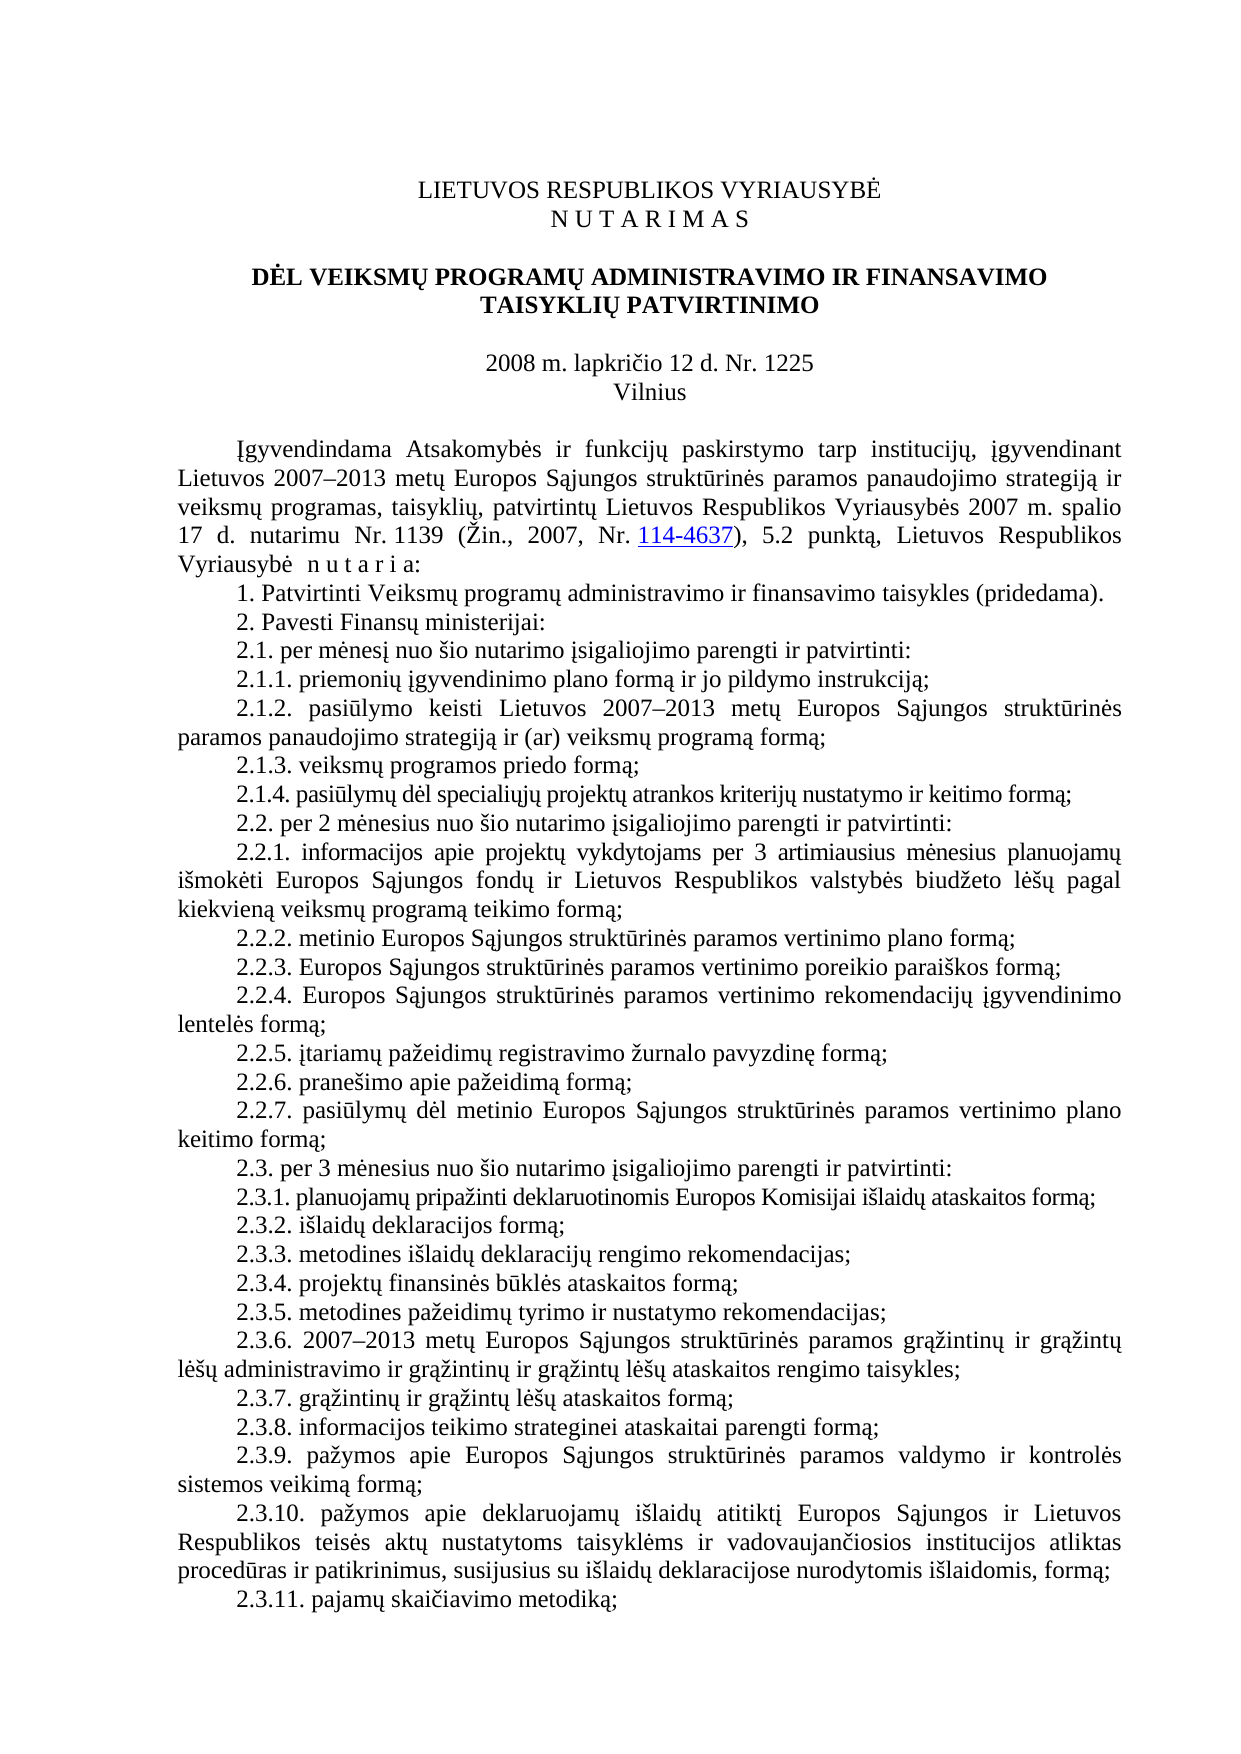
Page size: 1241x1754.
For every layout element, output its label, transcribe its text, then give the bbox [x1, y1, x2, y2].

text 2.3.7. grąžintinų ir grąžintų lėšų ataskaitos formą; [177, 1383, 1122, 1412]
text 2.1.3. veiksmų programos priedo formą; [177, 751, 1122, 779]
text 2.2.4. Europos Sąjungos struktūrinės paramos vertinimo rekomendacijų įgyvendinimo lentelės formą; [177, 981, 1122, 1038]
text 2.3.11. pajamų skaičiavimo metodiką; [177, 1584, 1122, 1613]
text 2.2.5. įtariamų pažeidimų registravimo žurnalo pavyzdinę formą; [177, 1038, 1122, 1067]
text 2.3.8. informacijos teikimo strateginei ataskaitai parengti formą; [177, 1412, 1122, 1441]
text 2.2.7. pasiūlymų dėl metinio Europos Sąjungos struktūrinės paramos vertinimo plano keitimo formą; [177, 1096, 1122, 1153]
text 2.1.4. pasiūlymų dėl specialiųjų projektų atrankos kriterijų nustatymo ir keitimo formą; [177, 779, 1122, 808]
text 2.3.2. išlaidų deklaracijos formą; [177, 1211, 1122, 1239]
text 2.3.9. pažymos apie Europos Sąjungos struktūrinės paramos valdymo ir kontrolės sistemos veikimą formą; [177, 1441, 1122, 1498]
text 2. Pavesti Finansų ministerijai: [177, 607, 1122, 636]
text 2.3.10. pažymos apie deklaruojamų išlaidų atitiktį Europos Sąjungos ir Lietuvos Respublikos teisės aktų nustatytoms taisyklėms ir vadovaujančiosios institucijos atliktas procedūras ir patikrinimus, susijusius su išlaidų deklaracijose nurodytomis išlaidomis, formą; [177, 1498, 1122, 1584]
text Įgyvendindama Atsakomybės ir funkcijų paskirstymo tarp institucijų, įgyvendinant Lietuvos 2007–2013 metų Europos Sąjungos struktūrinės paramos panaudojimo strategiją ir veiksmų programas, taisyklių, patvirtintų Lietuvos Respublikos Vyriausybės 2007 m. spalio 17 d. nutarimu Nr. 1139 (Žin., 2007, Nr. 114-4637), 5.2 punktą, Lietuvos Respublikos Vyriausybė nutaria: [177, 434, 1122, 578]
text 2.2.2. metinio Europos Sąjungos struktūrinės paramos vertinimo plano formą; [177, 923, 1122, 952]
text 2.3.3. metodines išlaidų deklaracijų rengimo rekomendacijas; [177, 1239, 1122, 1268]
text 2.1.2. pasiūlymo keisti Lietuvos 2007–2013 metų Europos Sąjungos struktūrinės paramos panaudojimo strategiją ir (ar) veiksmų programą formą; [177, 693, 1122, 751]
text 2008 m. lapkričio 12 d. Nr. 1225 [177, 348, 1122, 377]
text DĖL veiksmų programų administravimo ir finansavimo taisyklių patvirtinimo [177, 262, 1122, 319]
text NUTARIMAS [177, 204, 1122, 233]
text 2.2.3. Europos Sąjungos struktūrinės paramos vertinimo poreikio paraiškos formą; [177, 952, 1122, 981]
text 2.3. per 3 mėnesius nuo šio nutarimo įsigaliojimo parengti ir patvirtinti: [177, 1153, 1122, 1182]
text 2.3.6. 2007–2013 metų Europos Sąjungos struktūrinės paramos grąžintinų ir grąžintų lėšų administravimo ir grąžintinų ir grąžintų lėšų ataskaitos rengimo taisykles; [177, 1326, 1122, 1383]
text 2.3.4. projektų finansinės būklės ataskaitos formą; [177, 1268, 1122, 1297]
text 1. Patvirtinti Veiksmų programų administravimo ir finansavimo taisykles (pridedama). [177, 578, 1122, 607]
text 2.2. per 2 mėnesius nuo šio nutarimo įsigaliojimo parengti ir patvirtinti: [177, 808, 1122, 837]
text Lietuvos Respublikos Vyriausybė [177, 176, 1122, 204]
text 2.3.5. metodines pažeidimų tyrimo ir nustatymo rekomendacijas; [177, 1297, 1122, 1326]
text 2.3.1. planuojamų pripažinti deklaruotinomis Europos Komisijai išlaidų ataskaitos formą; [177, 1182, 1122, 1211]
text 2.2.6. pranešimo apie pažeidimą formą; [177, 1067, 1122, 1096]
text 2.1. per mėnesį nuo šio nutarimo įsigaliojimo parengti ir patvirtinti: [177, 636, 1122, 664]
text 2.2.1. informacijos apie projektų vykdytojams per 3 artimiausius mėnesius planuojamų išmokėti Europos Sąjungos fondų ir Lietuvos Respublikos valstybės biudžeto lėšų pagal kiekvieną veiksmų programą teikimo formą; [177, 837, 1122, 923]
text Vilnius [177, 377, 1122, 406]
text 2.1.1. priemonių įgyvendinimo plano formą ir jo pildymo instrukciją; [177, 664, 1122, 693]
